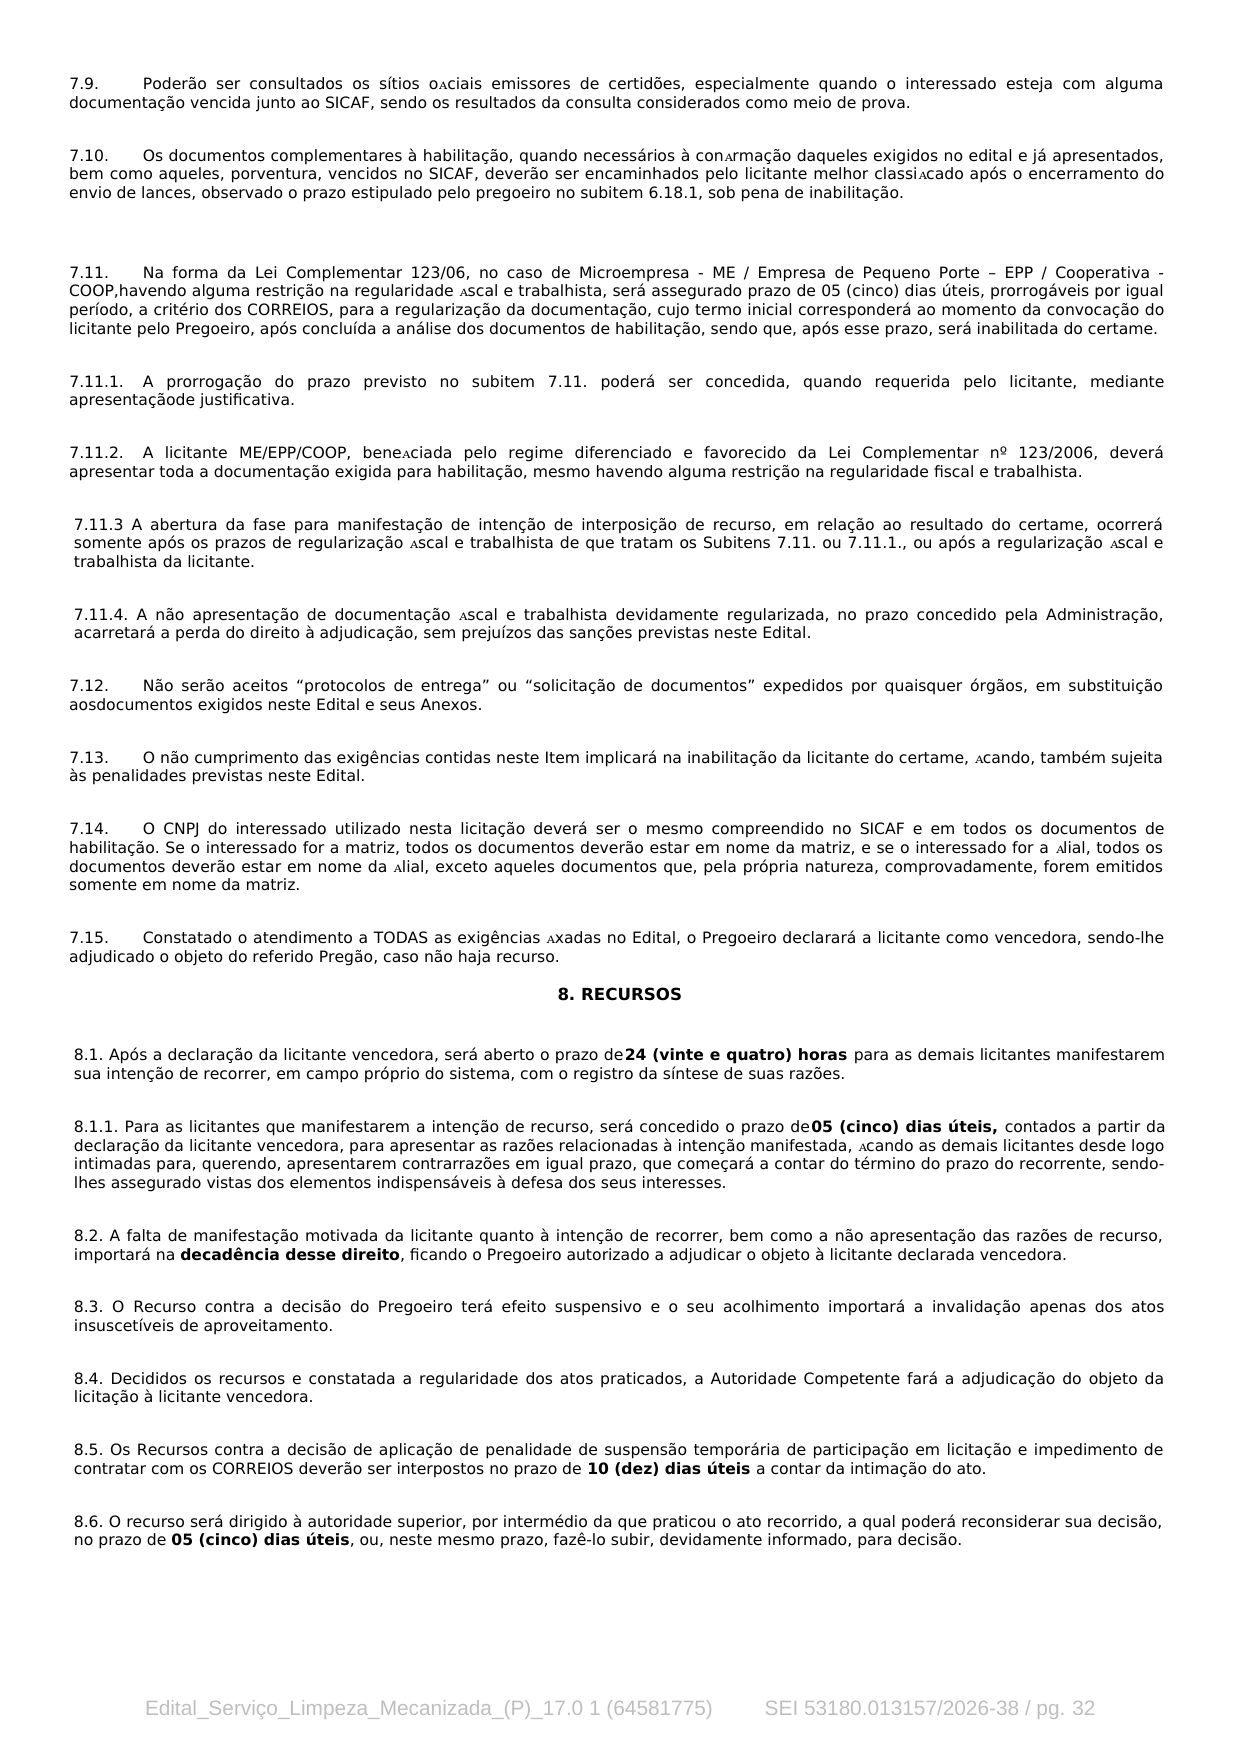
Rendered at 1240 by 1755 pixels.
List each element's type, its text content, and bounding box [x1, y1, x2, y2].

list A licitante ME/EPP/COOP, beneciada pelo regime diferenciado e favorecido da Lei Complementar nº 123/2006, deverá apresentar toda a documentação exigida para habilitação, mesmo havendo alguma restrição na regularidade fiscal e trabalhista. [69, 444, 1166, 481]
subtitle 8. RECURSOS [69, 984, 1170, 1004]
text 8.6. O recurso será dirigido à autoridade superior, por intermédio da que praticou o ato recorrido, a qual poderá reconsiderar sua decisão, no prazo de 05 (cinco) dias úteis, ou, neste mesmo prazo, fazê-lo subir, devidamente informado, para decisão. [74, 1512, 1166, 1549]
list Não serão aceitos “protocolos de entrega” ou “solicitação de documentos” expedidos por quaisquer órgãos, em substituição aosdocumentos exigidos neste Edital e seus Anexos. [69, 677, 1166, 714]
text 8.5. Os Recursos contra a decisão de aplicação de penalidade de suspensão temporária de participação em licitação e impedimento de contratar com os CORREIOS deverão ser interpostos no prazo de 10 (dez) dias úteis a contar da intimação do ato. [74, 1441, 1166, 1478]
text 8.2. A falta de manifestação motivada da licitante quanto à intenção de recorrer, bem como a não apresentação das razões de recurso, importará na decadência desse direito, ficando o Pregoeiro autorizado a adjudicar o objeto à licitante declarada vencedora. [74, 1227, 1166, 1264]
text 8.4. Decididos os recursos e constatada a regularidade dos atos praticados, a Autoridade Competente fará a adjudicação do objeto da licitação à licitante vencedora. [74, 1369, 1166, 1407]
text 8.3. O Recurso contra a decisão do Pregoeiro terá efeito suspensivo e o seu acolhimento importará a invalidação apenas dos atos insuscetíveis de aproveitamento. [74, 1298, 1166, 1335]
text 8.1.1. Para as licitantes que manifestarem a intenção de recurso, será concedido o prazo de05 (cinco) dias úteis, contados a partir da declaração da licitante vencedora, para apresentar as razões relacionadas à intenção manifestada, cando as demais licitantes desde logo intimadas para, querendo, apresentarem contrarrazões em igual prazo, que começará a contar do término do prazo do recorrente, sendo-lhes assegurado vistas dos elementos indispensáveis à defesa dos seus interesses. [74, 1118, 1166, 1192]
text 8.1. Após a declaração da licitante vencedora, será aberto o prazo de24 (vinte e quatro) horas para as demais licitantes manifestarem sua intenção de recorrer, em campo próprio do sistema, com o registro da síntese de suas razões. [74, 1046, 1166, 1083]
list Constatado o atendimento a TODAS as exigências xadas no Edital, o Pregoeiro declarará a licitante como vencedora, sendo-lhe adjudicado o objeto do referido Pregão, caso não haja recurso. [69, 929, 1166, 966]
list A prorrogação do prazo previsto no subitem 7.11. poderá ser concedida, quando requerida pelo licitante, mediante apresentaçãode justificativa. [69, 372, 1166, 409]
text 7.11.3 A abertura da fase para manifestação de intenção de interposição de recurso, em relação ao resultado do certame, ocorrerá somente após os prazos de regularização scal e trabalhista de que tratam os Subitens 7.11. ou 7.11.1., ou após a regularização scal e trabalhista da licitante. [74, 515, 1166, 571]
list Na forma da Lei Complementar 123/06, no caso de Microempresa - ME / Empresa de Pequeno Porte – EPP / Cooperativa - COOP,havendo alguma restrição na regularidade scal e trabalhista, será assegurado prazo de 05 (cinco) dias úteis, prorrogáveis por igual período, a critério dos CORREIOS, para a regularização da documentação, cujo termo inicial corresponderá ao momento da convocação do licitante pelo Pregoeiro, após concluída a análise dos documentos de habilitação, sendo que, após esse prazo, será inabilitada do certame. [69, 263, 1166, 338]
text 7.11.4. A não apresentação de documentação scal e trabalhista devidamente regularizada, no prazo concedido pela Administração, acarretará a perda do direito à adjudicação, sem prejuízos das sanções previstas neste Edital. [74, 606, 1166, 643]
list Poderão ser consultados os sítios ociais emissores de certidões, especialmente quando o interessado esteja com alguma documentação vencida junto ao SICAF, sendo os resultados da consulta considerados como meio de prova. [69, 75, 1166, 112]
list O não cumprimento das exigências contidas neste Item implicará na inabilitação da licitante do certame, cando, também sujeita às penalidades previstas neste Edital. [69, 748, 1166, 786]
list Os documentos complementares à habilitação, quando necessários à conrmação daqueles exigidos no edital e já apresentados, bem como aqueles, porventura, vencidos no SICAF, deverão ser encaminhados pelo licitante melhor classicado após o encerramento do envio de lances, observado o prazo estipulado pelo pregoeiro no subitem 6.18.1, sob pena de inabilitação. [69, 146, 1166, 202]
list O CNPJ do interessado utilizado nesta licitação deverá ser o mesmo compreendido no SICAF e em todos os documentos de habilitação. Se o interessado for a matriz, todos os documentos deverão estar em nome da matriz, e se o interessado for a lial, todos os documentos deverão estar em nome da lial, exceto aqueles documentos que, pela própria natureza, comprovadamente, forem emitidos somente em nome da matriz. [69, 820, 1166, 894]
